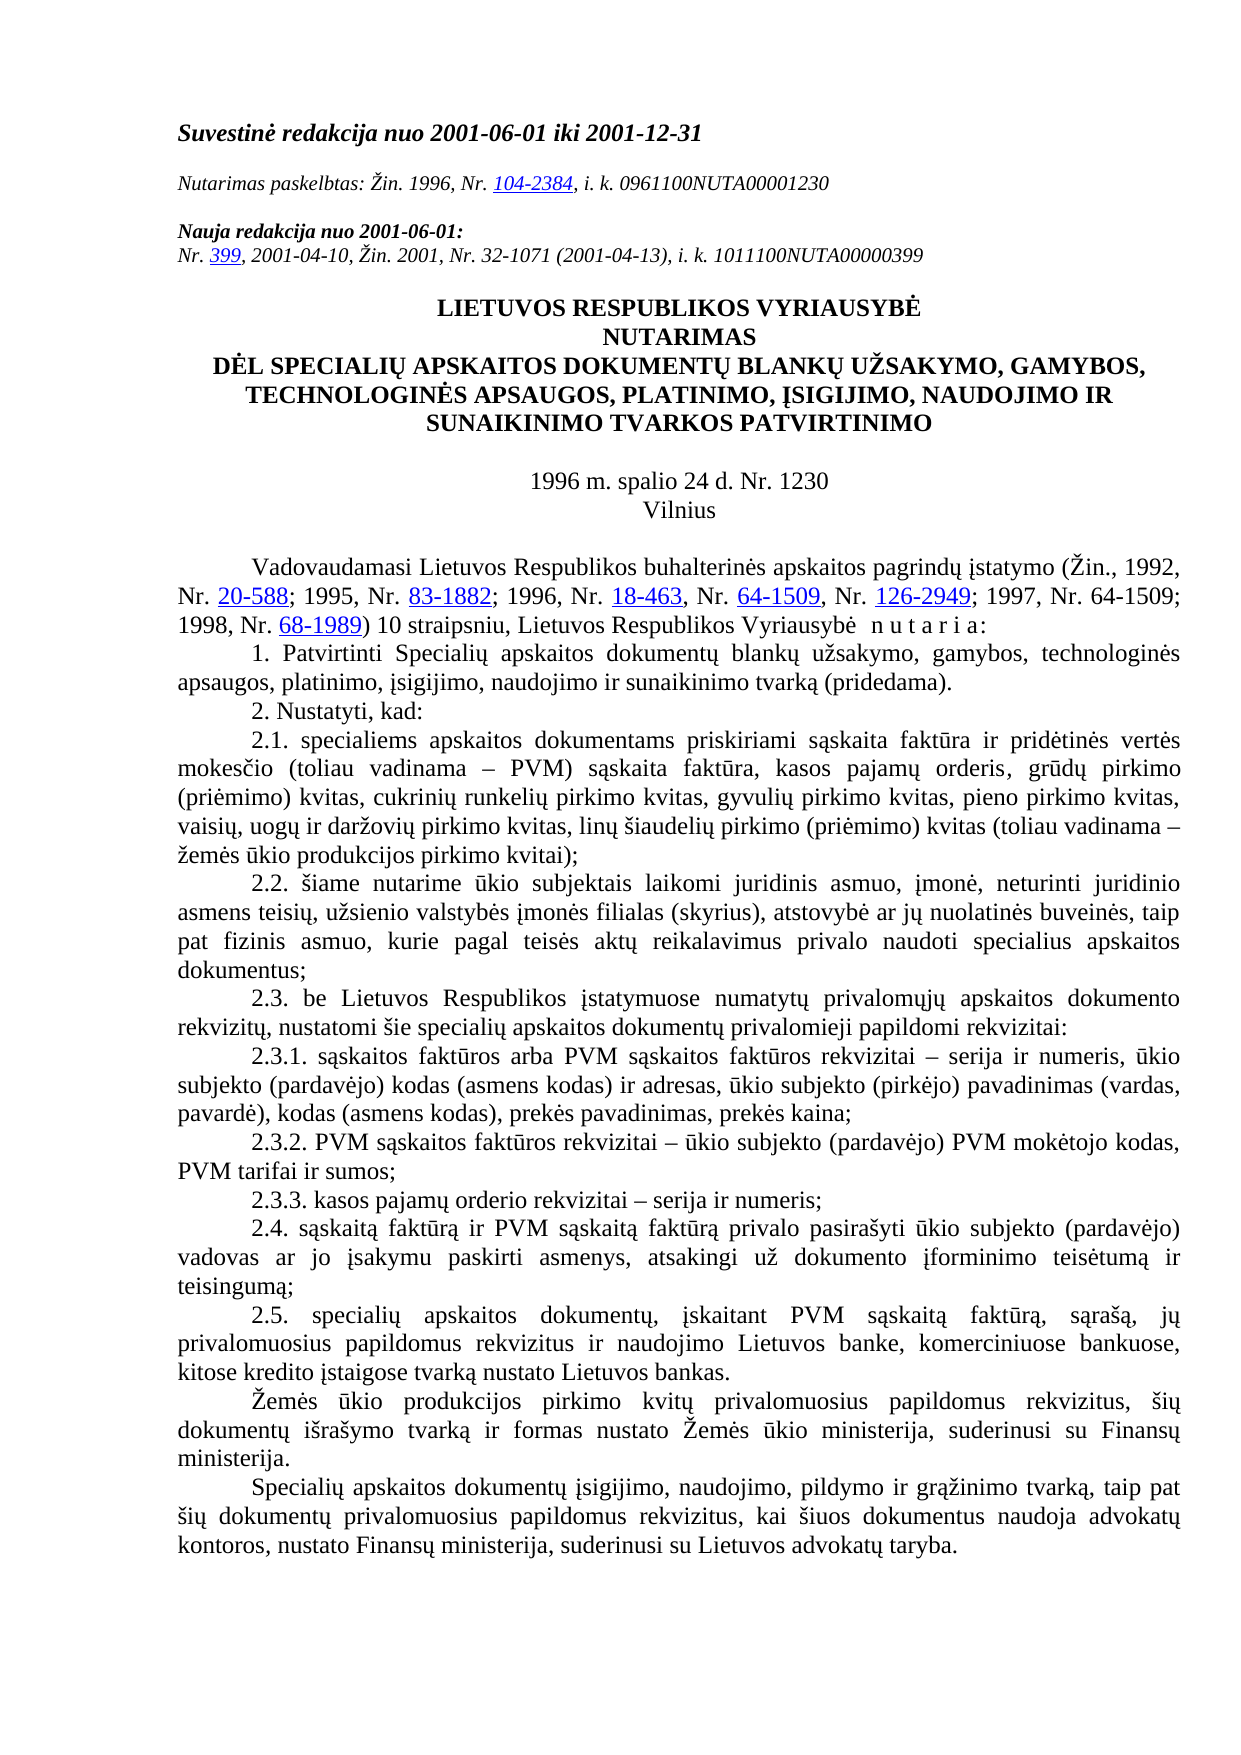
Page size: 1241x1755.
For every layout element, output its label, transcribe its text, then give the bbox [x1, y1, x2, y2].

text Nauja redakcija nuo 2001-06-01: [177, 219, 1181, 243]
text 2.3.2. PVM sąskaitos faktūros rekvizitai – ūkio subjekto (pardavėjo) PVM mokėtojo kodas, PVM tarifai ir sumos; [177, 1127, 1181, 1185]
text 2. Nustatyti, kad: [177, 696, 1181, 725]
text 2.2. šiame nutarime ūkio subjektais laikomi juridinis asmuo, įmonė, neturinti juridinio asmens teisių, užsienio valstybės įmonės filialas (skyrius), atstovybė ar jų nuolatinės buveinės, taip pat fizinis asmuo, kurie pagal teisės aktų reikalavimus privalo naudoti specialius apskaitos dokumentus; [177, 868, 1181, 983]
text 2.3.3. kasos pajamų orderio rekvizitai – serija ir numeris; [177, 1185, 1181, 1213]
text 1. Patvirtinti Specialių apskaitos dokumentų blankų užsakymo, gamybos, technologinės apsaugos, platinimo, įsigijimo, naudojimo ir sunaikinimo tvarką (pridedama). [177, 638, 1181, 696]
text DĖL SPECIALIŲ APSKAITOS DOKUMENTŲ BLANKŲ UŽSAKYMO, GAMYBOS, TECHNOLOGINĖS APSAUGOS, PLATINIMO, ĮSIGIJIMO, NAUDOJIMO IR SUNAIKINIMO TVARKOS PATVIRTINIMO [177, 351, 1181, 437]
text Žemės ūkio produkcijos pirkimo kvitų privalomuosius papildomus rekvizitus, šių dokumentų išrašymo tvarką ir formas nustato Žemės ūkio ministerija, suderinusi su Finansų ministerija. [177, 1386, 1181, 1472]
text 2.5. specialių apskaitos dokumentų, įskaitant PVM sąskaitą faktūrą, sąrašą, jų privalomuosius papildomus rekvizitus ir naudojimo Lietuvos banke, komerciniuose bankuose, kitose kredito įstaigose tvarką nustato Lietuvos bankas. [177, 1300, 1181, 1386]
text Vilnius [177, 495, 1181, 523]
text Nutarimas paskelbtas: Žin. 1996, Nr. 104-2384, i. k. 0961100NUTA00001230 [177, 171, 1181, 195]
text 2.4. sąskaitą faktūrą ir PVM sąskaitą faktūrą privalo pasirašyti ūkio subjekto (pardavėjo) vadovas ar jo įsakymu paskirti asmenys, atsakingi už dokumento įforminimo teisėtumą ir teisingumą; [177, 1213, 1181, 1300]
text Vadovaudamasi Lietuvos Respublikos buhalterinės apskaitos pagrindų įstatymo (Žin., 1992, Nr. 20-588; 1995, Nr. 83-1882; 1996, Nr. 18-463, Nr. 64-1509, Nr. 126-2949; 1997, Nr. 64-1509; 1998, Nr. 68-1989) 10 straipsniu, Lietuvos Respublikos Vyriausybė nutaria: [177, 552, 1181, 638]
text Nr. 399, 2001-04-10, Žin. 2001, Nr. 32-1071 (2001-04-13), i. k. 1011100NUTA00000399 [177, 243, 1181, 267]
text Suvestinė redakcija nuo 2001-06-01 iki 2001-12-31 [177, 118, 1181, 147]
text LIETUVOS RESPUBLIKOS VYRIAUSYBĖ [177, 293, 1181, 322]
text 2.3. be Lietuvos Respublikos įstatymuose numatytų privalomųjų apskaitos dokumento rekvizitų, nustatomi šie specialių apskaitos dokumentų privalomieji papildomi rekvizitai: [177, 983, 1181, 1041]
text 2.3.1. sąskaitos faktūros arba PVM sąskaitos faktūros rekvizitai – serija ir numeris, ūkio subjekto (pardavėjo) kodas (asmens kodas) ir adresas, ūkio subjekto (pirkėjo) pavadinimas (vardas, pavardė), kodas (asmens kodas), prekės pavadinimas, prekės kaina; [177, 1041, 1181, 1127]
text 1996 m. spalio 24 d. Nr. 1230 [177, 466, 1181, 495]
text 2.1. specialiems apskaitos dokumentams priskiriami sąskaita faktūra ir pridėtinės vertės mokesčio (toliau vadinama – PVM) sąskaita faktūra, kasos pajamų orderis, grūdų pirkimo (priėmimo) kvitas, cukrinių runkelių pirkimo kvitas, gyvulių pirkimo kvitas, pieno pirkimo kvitas, vaisių, uogų ir daržovių pirkimo kvitas, linų šiaudelių pirkimo (priėmimo) kvitas (toliau vadinama – žemės ūkio produkcijos pirkimo kvitai); [177, 725, 1181, 868]
text Specialių apskaitos dokumentų įsigijimo, naudojimo, pildymo ir grąžinimo tvarką, taip pat šių dokumentų privalomuosius papildomus rekvizitus, kai šiuos dokumentus naudoja advokatų kontoros, nustato Finansų ministerija, suderinusi su Lietuvos advokatų taryba. [177, 1472, 1181, 1558]
text NUTARIMAS [177, 322, 1181, 351]
